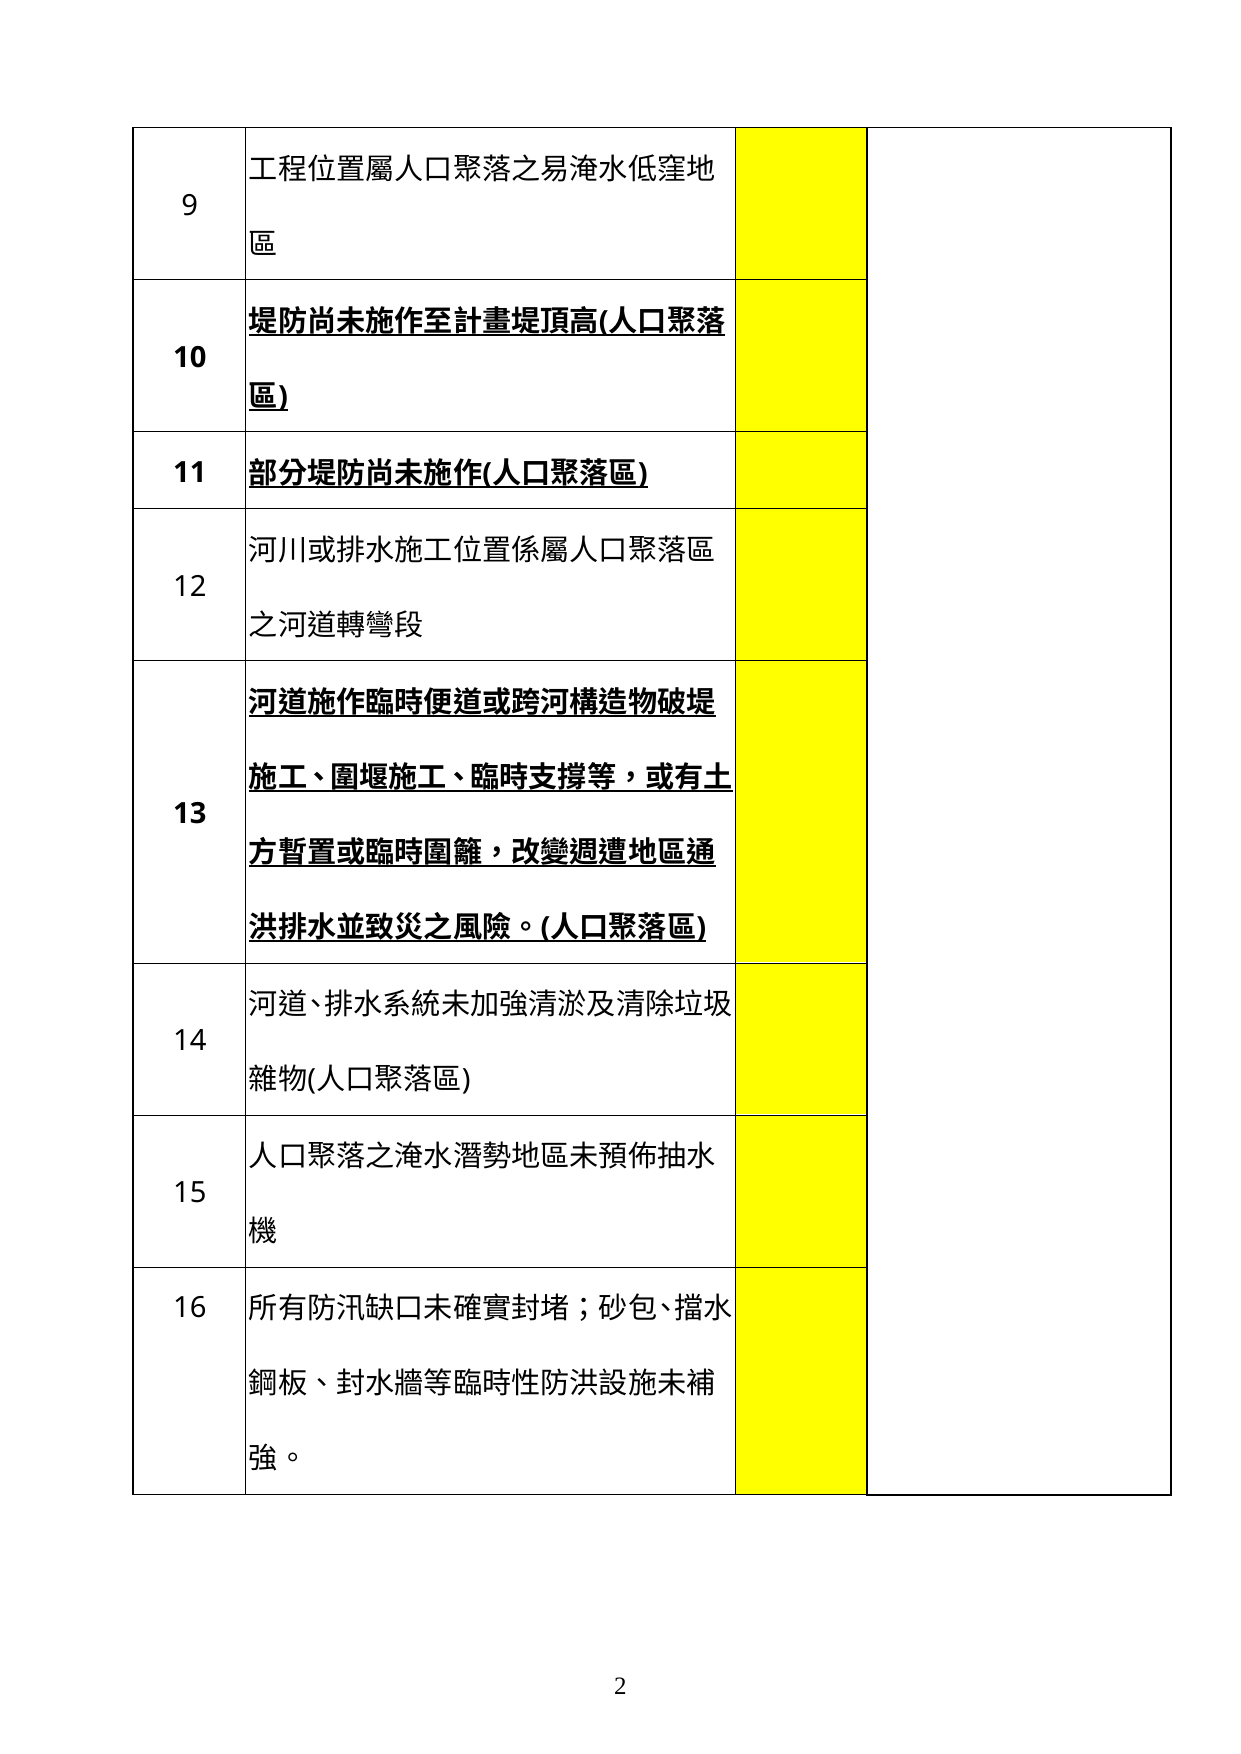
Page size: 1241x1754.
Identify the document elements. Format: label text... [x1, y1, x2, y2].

table_cell [868, 128, 1170, 1494]
table_cell [736, 509, 866, 660]
table_cell 工程位置屬人口聚落之易淹水低窪地區 [246, 128, 735, 279]
table_cell [736, 280, 866, 431]
table_cell 河川或排水施工位置係屬人口聚落區之河道轉彎段 [246, 509, 735, 660]
table_cell [736, 964, 866, 1114]
table_cell 15 [134, 1116, 245, 1267]
table_cell 14 [134, 964, 245, 1114]
table_cell 11 [134, 432, 245, 508]
table_cell [736, 128, 866, 279]
table_cell 河道施作臨時便道或跨河構造物破堤施工、圍堰施工、臨時支撐等，或有土方暫置或臨時圍籬，改變週遭地區通洪排水並致災之風險。(人口聚落區) [246, 661, 735, 962]
table_cell 16 [134, 1268, 245, 1494]
table_cell 河道、排水系統未加強清淤及清除垃圾雜物(人口聚落區) [246, 964, 735, 1114]
table_cell 人口聚落之淹水潛勢地區未預佈抽水機 [246, 1116, 735, 1267]
table_cell 所有防汛缺口未確實封堵；砂包、擋水鋼板、封水牆等臨時性防洪設施未補強。 [246, 1268, 735, 1494]
table_cell 9 [134, 128, 245, 279]
table_cell 部分堤防尚未施作(人口聚落區) [246, 432, 735, 508]
table_cell [736, 1116, 866, 1267]
table_cell [736, 1268, 866, 1494]
table_cell 堤防尚未施作至計畫堤頂高(人口聚落區) [246, 280, 735, 431]
table_cell 13 [134, 661, 245, 962]
table_cell 12 [134, 509, 245, 660]
table_cell 10 [134, 280, 245, 431]
table_cell [736, 432, 866, 508]
table_cell [736, 661, 866, 962]
